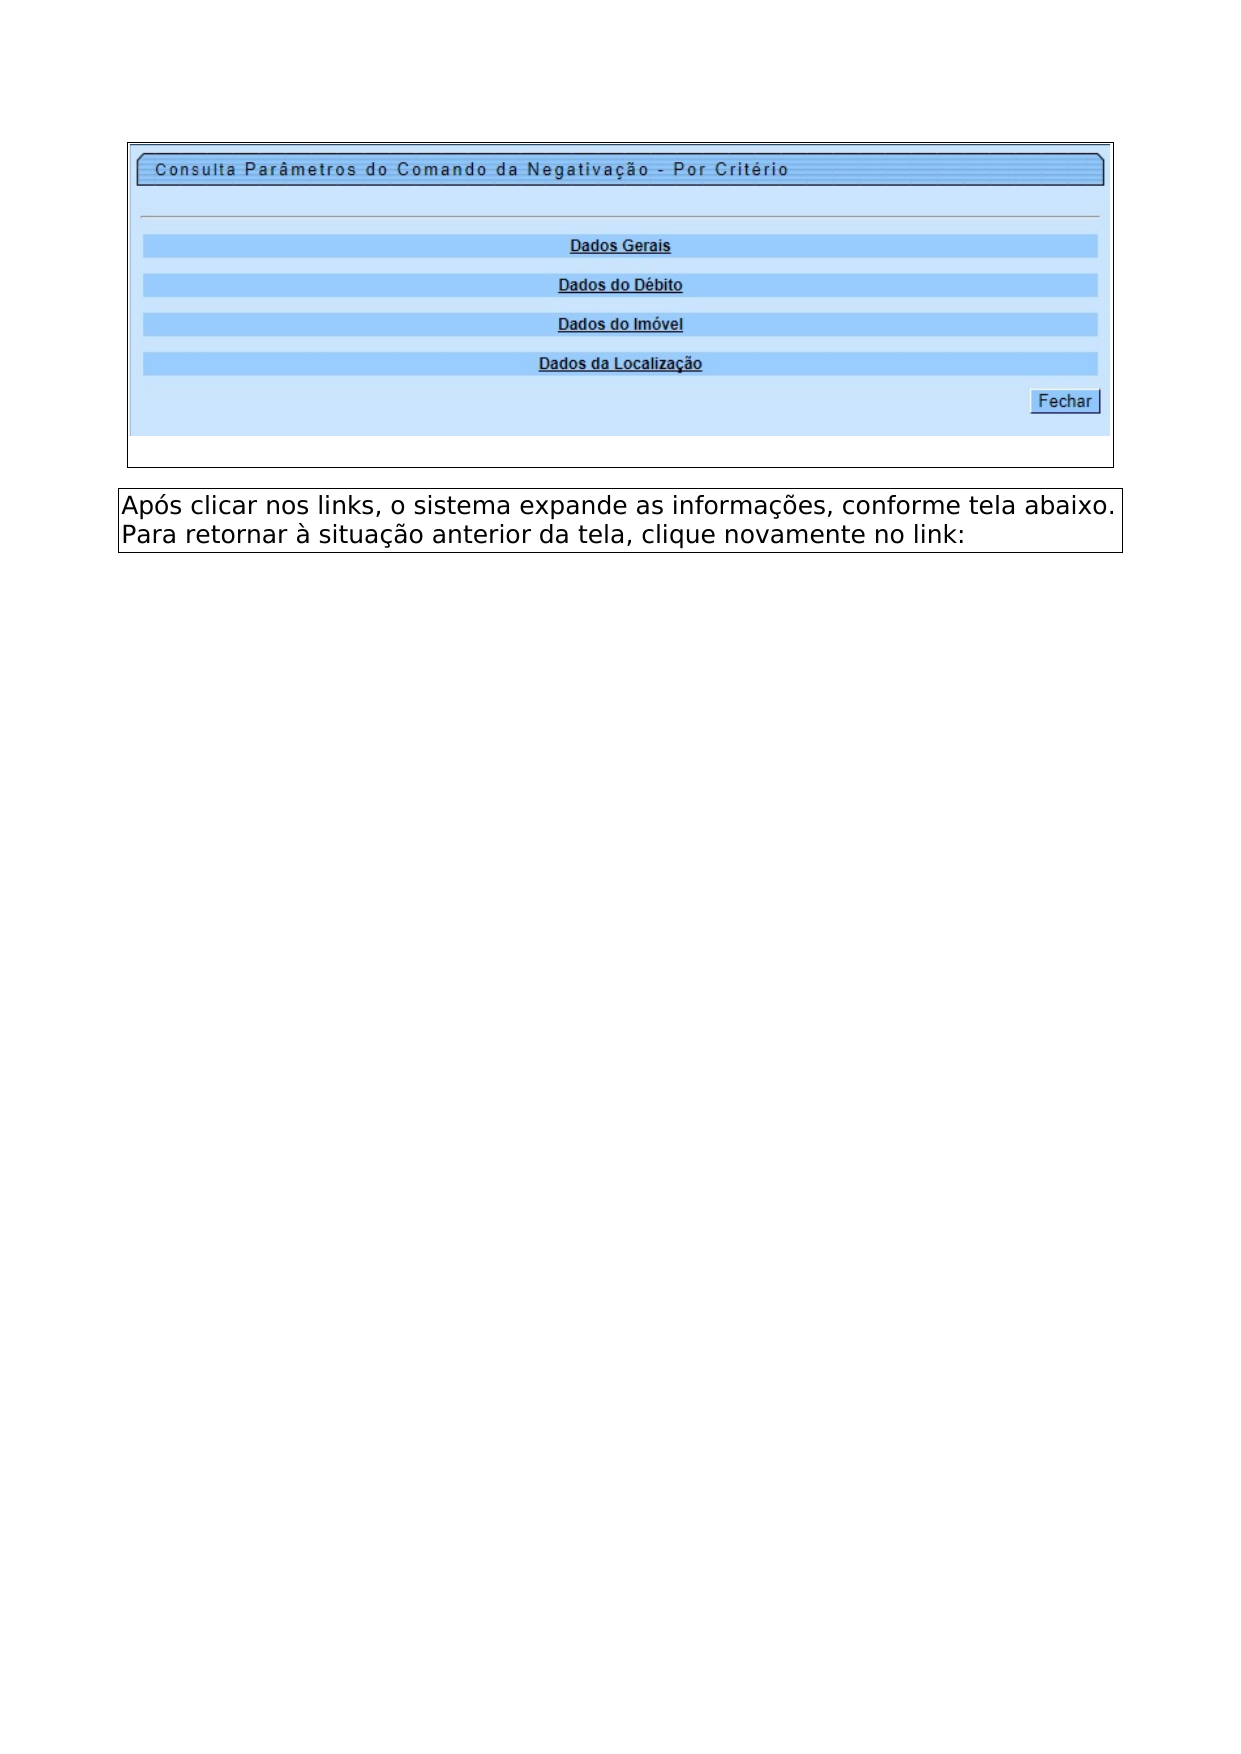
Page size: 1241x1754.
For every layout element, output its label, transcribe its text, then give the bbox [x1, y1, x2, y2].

table_header [128, 143, 1113, 467]
table_header Após clicar nos links, o sistema expande as informações, conforme tela abaixo. Para retornar à situação anterior da tela, clique novamente no link: [119, 489, 1122, 552]
picture [129, 144, 1111, 436]
